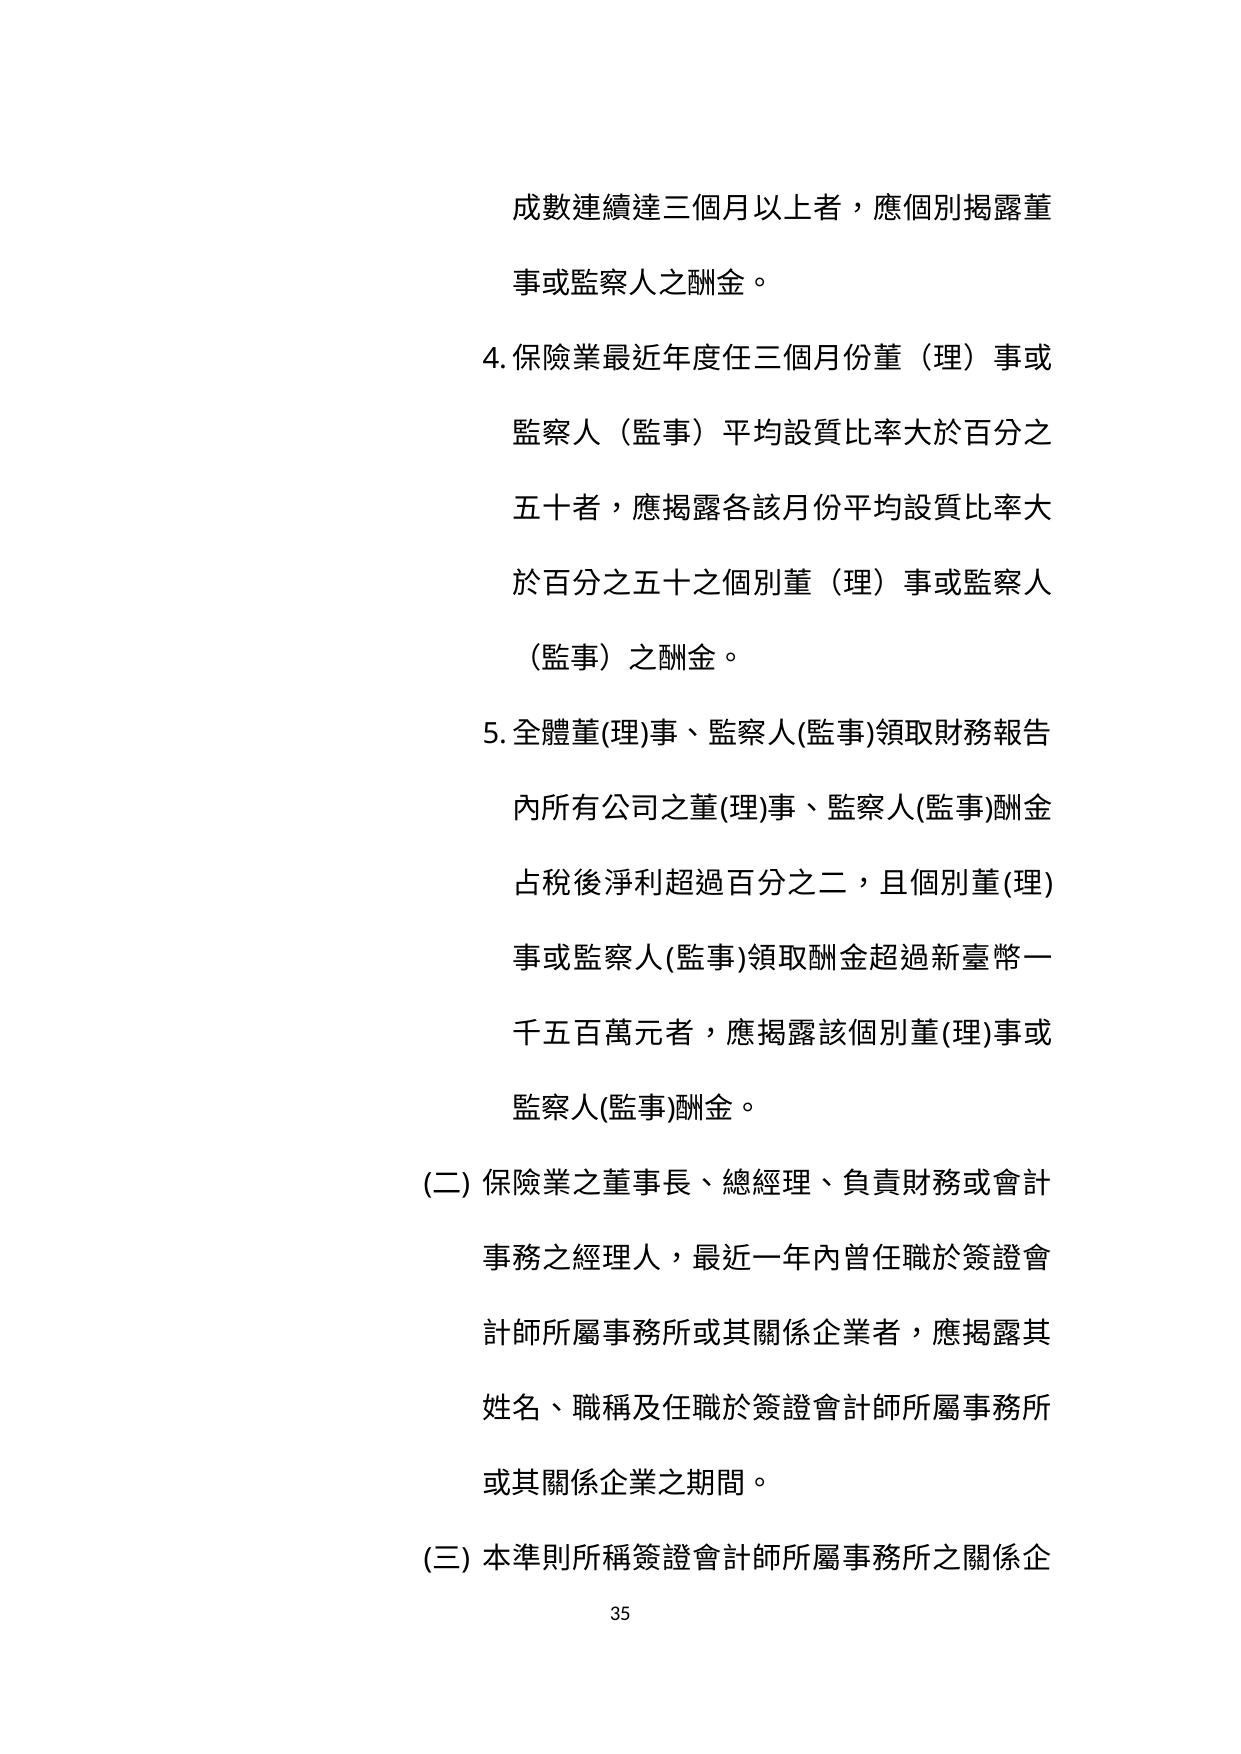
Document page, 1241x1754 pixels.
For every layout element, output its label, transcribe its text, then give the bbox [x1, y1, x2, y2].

list 保險業最近年度任三個月份董（理）事或監察人（監事）平均設質比率大於百分之五十者，應揭露各該月份平均設質比率大於百分之五十之個別董（理）事或監察人（監事）之酬金。 [482, 312, 1053, 687]
list 全體董(理)事、監察人(監事)領取財務報告內所有公司之董(理)事、監察人(監事)酬金占稅後淨利超過百分之二，且個別董(理)事或監察人(監事)領取酬金超過新臺幣一千五百萬元者，應揭露該個別董(理)事或監察人(監事)酬金。 [482, 687, 1053, 1137]
list 保險業之董事長、總經理、負責財務或會計事務之經理人，最近一年內曾任職於簽證會計師所屬事務所或其關係企業者，應揭露其姓名、職稱及任職於簽證會計師所屬事務所或其關係企業之期間。 [423, 1137, 1053, 1512]
list 成數連續達三個月以上者，應個別揭露董事或監察人之酬金。 [482, 162, 1053, 312]
list 本準則所稱簽證會計師所屬事務所之關係企 [423, 1512, 1053, 1587]
